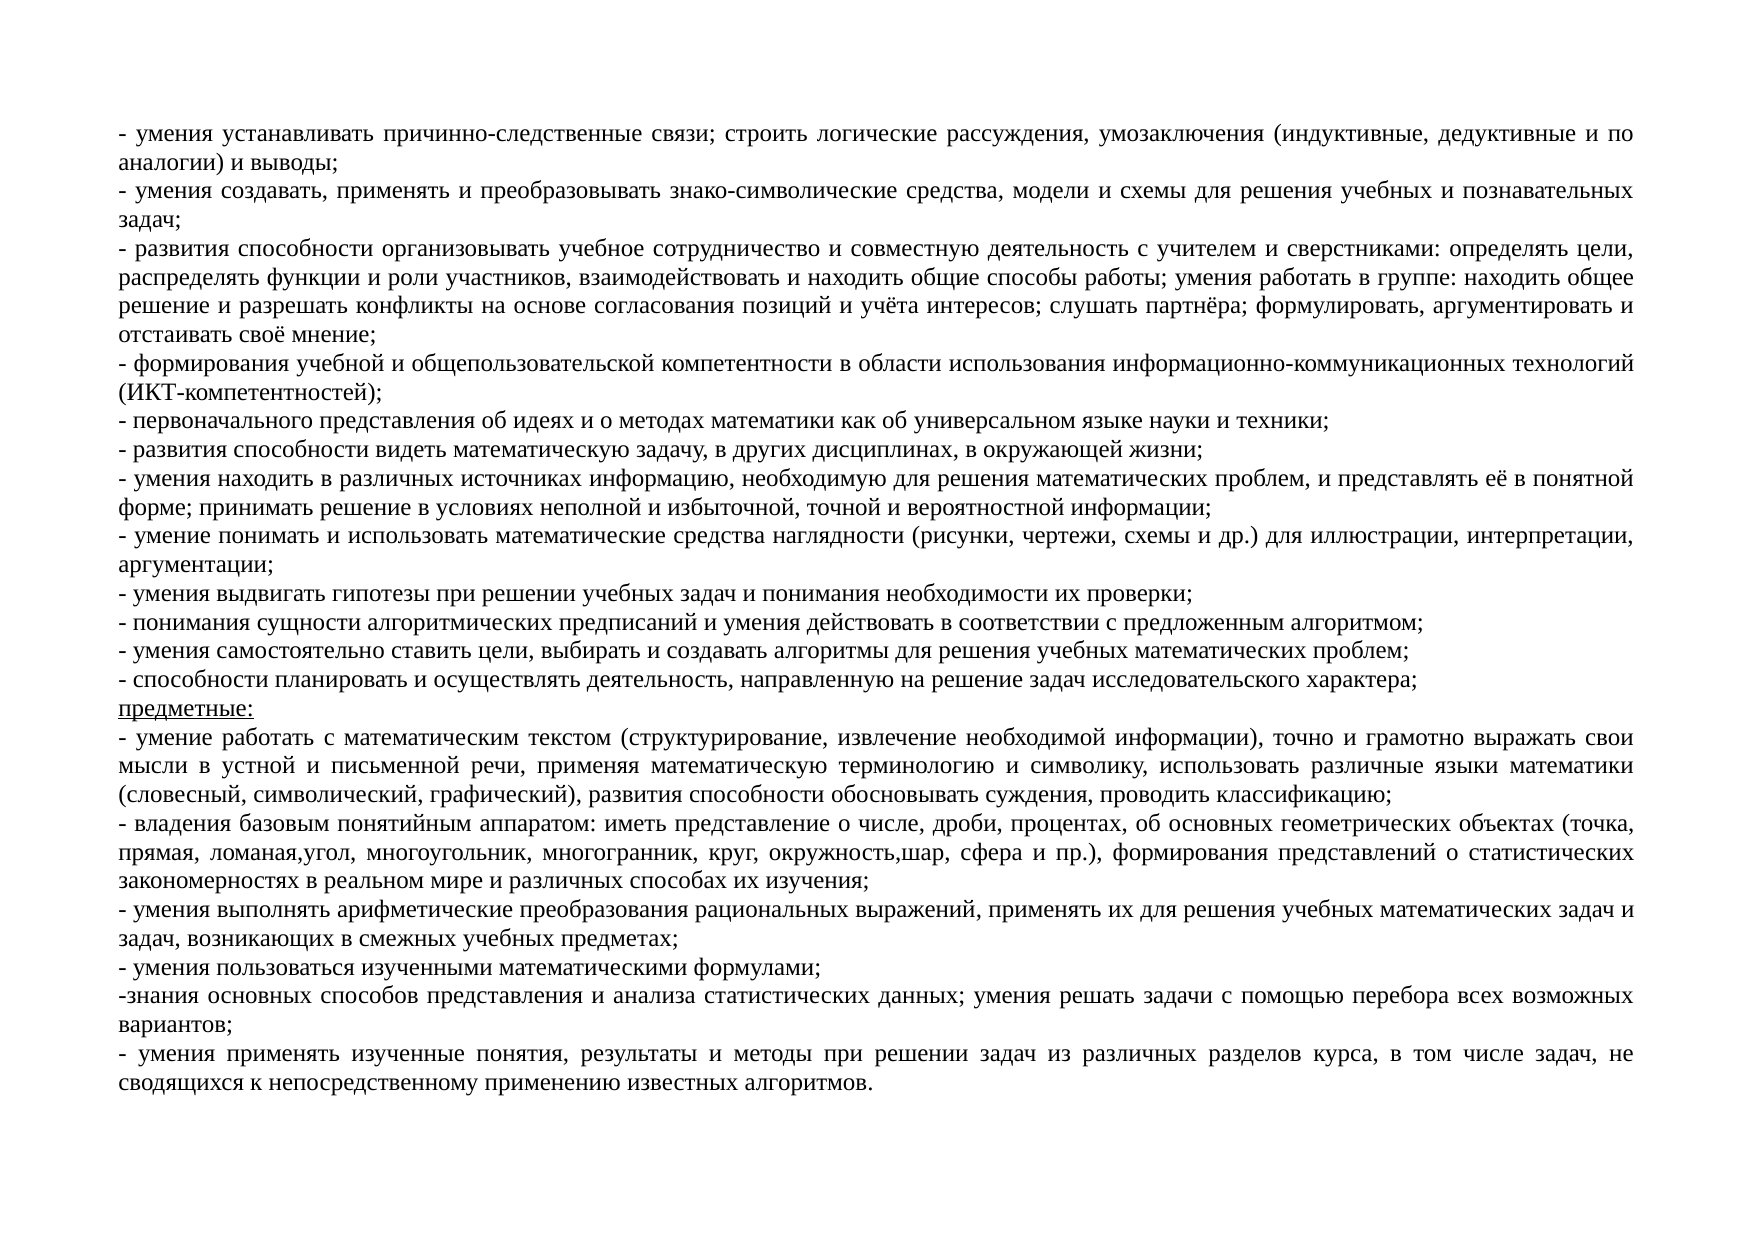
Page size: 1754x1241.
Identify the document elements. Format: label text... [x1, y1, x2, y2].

text - развития способности видеть математическую задачу, в других дисциплинах, в окружающей жизни; [118, 434, 1636, 463]
text -знания основных способов представления и анализа статистических данных; умения решать задачи с помощью перебора всех возможных вариантов; [118, 981, 1636, 1038]
text - первоначального представления об идеях и о методах математики как об универсальном языке науки и техники; [118, 406, 1636, 434]
text - умения находить в различных источниках информацию, необходимую для решения математических проблем, и представлять её в понятной форме; принимать решение в условиях неполной и избыточной, точной и вероятностной информации; [118, 463, 1636, 521]
text - умения выполнять арифметические преобразования рациональных выражений, применять их для решения учебных математических задач и задач, возникающих в смежных учебных предметах; [118, 894, 1636, 952]
text - формирования учебной и общепользовательской компетентности в области использования информационно-коммуникационных технологий (ИКТ-компетентностей); [118, 348, 1636, 406]
text - умения выдвигать гипотезы при решении учебных задач и понимания необходимости их проверки; [118, 578, 1636, 607]
text - понимания сущности алгоритмических предписаний и умения действовать в соответствии с предложенным алгоритмом; [118, 607, 1636, 636]
text - умение понимать и использовать математические средства наглядности (рисунки, чертежи, схемы и др.) для иллюстрации, интерпретации, аргументации; [118, 521, 1636, 578]
text - умения пользоваться изученными математическими формулами; [118, 952, 1636, 981]
text - умения применять изученные понятия, результаты и методы при решении задач из различных разделов курса, в том числе задач, не сводящихся к непосредственному применению известных алгоритмов. [118, 1038, 1636, 1096]
text - умения самостоятельно ставить цели, выбирать и создавать алгоритмы для решения учебных математических проблем; [118, 636, 1636, 664]
text - умение работать с математическим текстом (структурирование, извлечение необходимой информации), точно и грамотно выражать свои мысли в устной и письменной речи, применяя математическую терминологию и символику, использовать различные языки математики (словесный, символический, графический), развития способности обосновывать суждения, проводить классификацию; [118, 722, 1636, 808]
text - развития способности организовывать учебное сотрудничество и совместную деятельность с учителем и сверстниками: определять цели, распределять функции и роли участников, взаимодействовать и находить общие способы работы; умения работать в группе: находить общее решение и разрешать конфликты на основе согласования позиций и учёта интересов; слушать партнёра; формулировать, аргументировать и отстаивать своё мнение; [118, 233, 1636, 348]
text - умения устанавливать причинно-следственные связи; строить логические рассуждения, умозаключения (индуктивные, дедуктивные и по аналогии) и выводы; [118, 118, 1636, 176]
text предметные: [118, 693, 1636, 722]
text - владения базовым понятийным аппаратом: иметь представление о числе, дроби, процентах, об основных геометрических объектах (точка, прямая, ломаная,угол, многоугольник, многогранник, круг, окружность,шар, сфера и пр.), формирования представлений о статистических закономерностях в реальном мире и различных способах их изучения; [118, 808, 1636, 894]
text - умения создавать, применять и преобразовывать знако-символические средства, модели и схемы для решения учебных и познавательных задач; [118, 176, 1636, 233]
text - способности планировать и осуществлять деятельность, направленную на решение задач исследовательского характера; [118, 664, 1636, 693]
